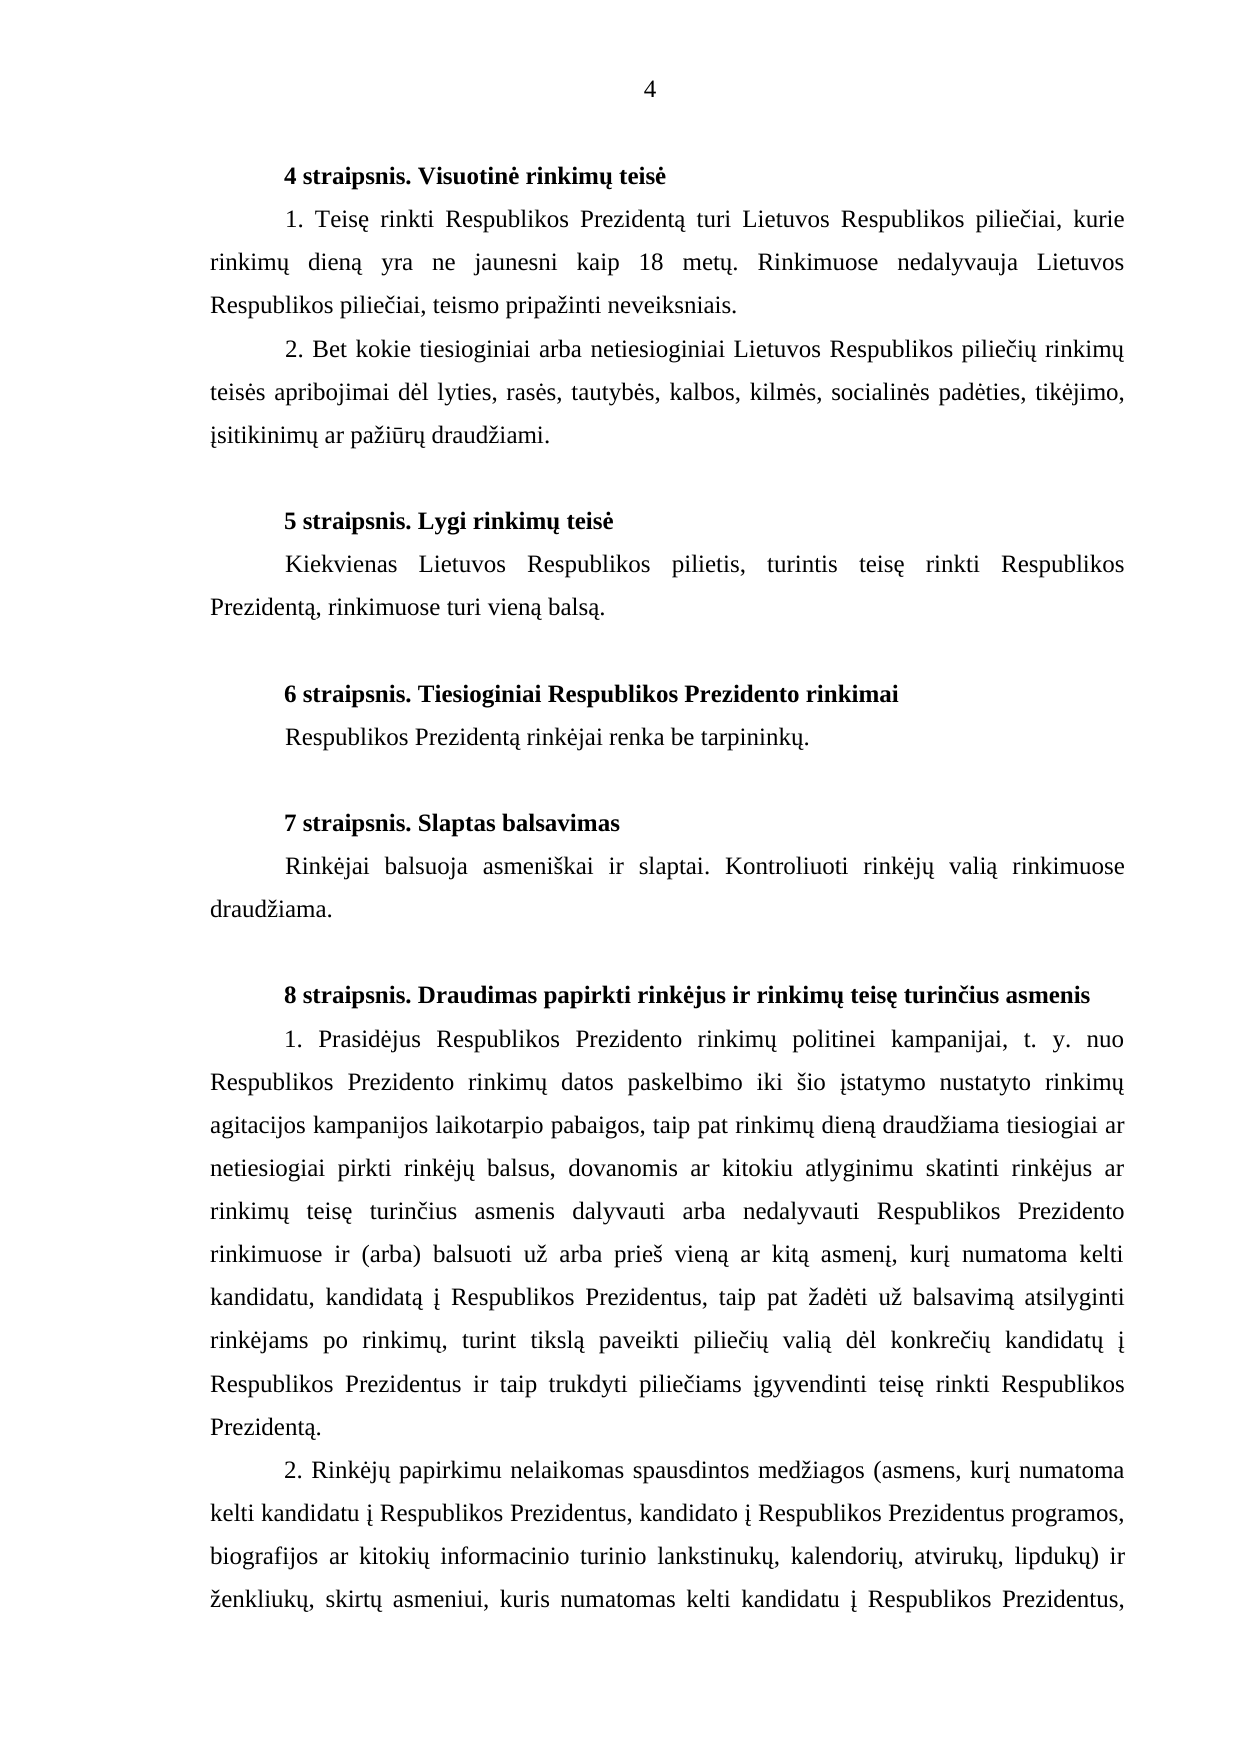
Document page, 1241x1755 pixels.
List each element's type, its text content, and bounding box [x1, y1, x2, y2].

text Rinkėjai balsuoja asmeniškai ir slaptai. Kontroliuoti rinkėjų valią rinkimuose draudžiama. [210, 851, 1126, 923]
text 2. Bet kokie tiesioginiai arba netiesioginiai Lietuvos Respublikos piliečių rinkimų teisės apribojimai dėl lyties, rasės, tautybės, kalbos, kilmės, socialinės padėties, tikėjimo, įsitikinimų ar pažiūrų draudžiami. [210, 334, 1126, 449]
text 2. Rinkėjų papirkimu nelaikomas spausdintos medžiagos (asmens, kurį numatoma kelti kandidatu į Respublikos Prezidentus, kandidato į Respublikos Prezidentus programos, biografijos ar kitokių informacinio turinio lankstinukų, kalendorių, atvirukų, lipdukų) ir ženkliukų, skirtų asmeniui, kuris numatomas kelti kandidatu į Respublikos Prezidentus, [210, 1455, 1126, 1613]
text 8 straipsnis. Draudimas papirkti rinkėjus ir rinkimų teisę turinčius asmenis [210, 981, 1126, 1009]
text 6 straipsnis. Tiesioginiai Respublikos Prezidento rinkimai [210, 679, 1126, 707]
text 4 straipsnis. Visuotinė rinkimų teisė [210, 161, 1126, 190]
text 5 straipsnis. Lygi rinkimų teisė [210, 506, 1126, 535]
text Respublikos Prezidentą rinkėjai renka be tarpininkų. [210, 722, 1126, 751]
text 1. Prasidėjus Respublikos Prezidento rinkimų politinei kampanijai, t. y. nuo Respublikos Prezidento rinkimų datos paskelbimo iki šio įstatymo nustatyto rinkimų agitacijos kampanijos laikotarpio pabaigos, taip pat rinkimų dieną draudžiama tiesiogiai ar netiesiogiai pirkti rinkėjų balsus, dovanomis ar kitokiu atlyginimu skatinti rinkėjus ar rinkimų teisę turinčius asmenis dalyvauti arba nedalyvauti Respublikos Prezidento rinkimuose ir (arba) balsuoti už arba prieš vieną ar kitą asmenį, kurį numatoma kelti kandidatu, kandidatą į Respublikos Prezidentus, taip pat žadėti už balsavimą atsilyginti rinkėjams po rinkimų, turint tikslą paveikti piliečių valią dėl konkrečių kandidatų į Respublikos Prezidentus ir taip trukdyti piliečiams įgyvendinti teisę rinkti Respublikos Prezidentą. [210, 1024, 1126, 1441]
text 1. Teisę rinkti Respublikos Prezidentą turi Lietuvos Respublikos piliečiai, kurie rinkimų dieną yra ne jaunesni kaip 18 metų. Rinkimuose nedalyvauja Lietuvos Respublikos piliečiai, teismo pripažinti neveiksniais. [210, 204, 1126, 319]
text 7 straipsnis. Slaptas balsavimas [210, 808, 1126, 837]
text Kiekvienas Lietuvos Respublikos pilietis, turintis teisę rinkti Respublikos Prezidentą, rinkimuose turi vieną balsą. [210, 549, 1126, 621]
